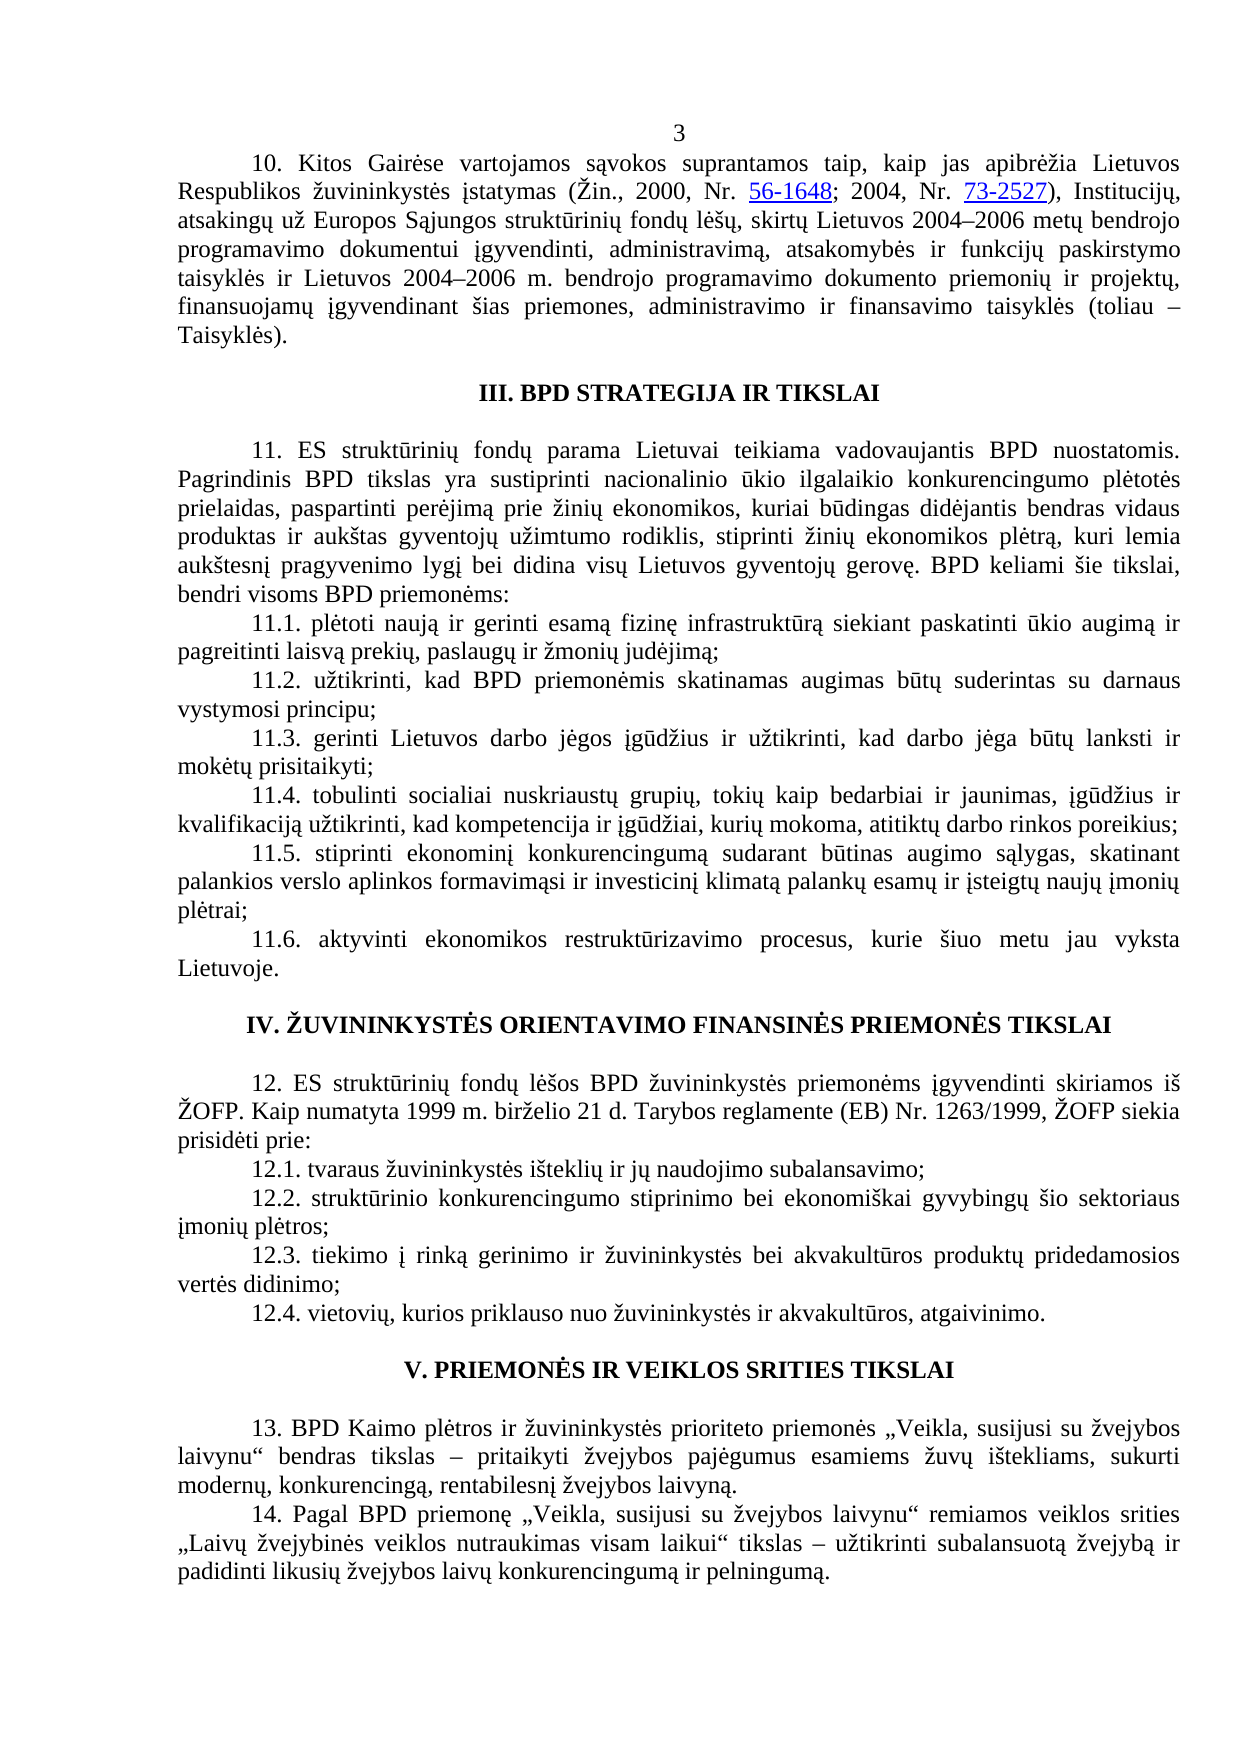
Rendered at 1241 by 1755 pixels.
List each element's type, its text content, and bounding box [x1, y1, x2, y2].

text IV. ŽUVININKYSTĖS ORIENTAVIMO FINANSINĖS PRIEMONĖS TIKSLAI [177, 1010, 1181, 1039]
text 11.5. stiprinti ekonominį konkurencingumą sudarant būtinas augimo sąlygas, skatinant palankios verslo aplinkos formavimąsi ir investicinį klimatą palankų esamų ir įsteigtų naujų įmonių plėtrai; [177, 838, 1181, 924]
text 12.2. struktūrinio konkurencingumo stiprinimo bei ekonomiškai gyvybingų šio sektoriaus įmonių plėtros; [177, 1183, 1181, 1240]
text 13. BPD Kaimo plėtros ir žuvininkystės prioriteto priemonės „Veikla, susijusi su žvejybos laivynu“ bendras tikslas – pritaikyti žvejybos pajėgumus esamiems žuvų ištekliams, sukurti modernų, konkurencingą, rentabilesnį žvejybos laivyną. [177, 1413, 1181, 1499]
text 12.1. tvaraus žuvininkystės išteklių ir jų naudojimo subalansavimo; [177, 1154, 1181, 1183]
text 11.2. užtikrinti, kad BPD priemonėmis skatinamas augimas būtų suderintas su darnaus vystymosi principu; [177, 665, 1181, 723]
text 11.3. gerinti Lietuvos darbo jėgos įgūdžius ir užtikrinti, kad darbo jėga būtų lanksti ir mokėtų prisitaikyti; [177, 723, 1181, 780]
text 10. Kitos Gairėse vartojamos sąvokos suprantamos taip, kaip jas apibrėžia Lietuvos Respublikos žuvininkystės įstatymas (Žin., 2000, Nr. 56-1648; 2004, Nr. 73-2527), Institucijų, atsakingų už Europos Sąjungos struktūrinių fondų lėšų, skirtų Lietuvos 2004–2006 metų bendrojo programavimo dokumentui įgyvendinti, administravimą, atsakomybės ir funkcijų paskirstymo taisyklės ir Lietuvos 2004–2006 m. bendrojo programavimo dokumento priemonių ir projektų, finansuojamų įgyvendinant šias priemones, administravimo ir finansavimo taisyklės (toliau – Taisyklės). [177, 148, 1181, 349]
text 12.4. vietovių, kurios priklauso nuo žuvininkystės ir akvakultūros, atgaivinimo. [177, 1298, 1181, 1326]
text 12. ES struktūrinių fondų lėšos BPD žuvininkystės priemonėms įgyvendinti skiriamos iš ŽOFP. Kaip numatyta 1999 m. birželio 21 d. Tarybos reglamente (EB) Nr. 1263/1999, ŽOFP siekia prisidėti prie: [177, 1068, 1181, 1154]
text 11.1. plėtoti naują ir gerinti esamą fizinę infrastruktūrą siekiant paskatinti ūkio augimą ir pagreitinti laisvą prekių, paslaugų ir žmonių judėjimą; [177, 608, 1181, 665]
text V. PRIEMONĖS IR VEIKLOS SRITIES TIKSLAI [177, 1355, 1181, 1384]
text 11.6. aktyvinti ekonomikos restruktūrizavimo procesus, kurie šiuo metu jau vyksta Lietuvoje. [177, 924, 1181, 981]
text 14. Pagal BPD priemonę „Veikla, susijusi su žvejybos laivynu“ remiamos veiklos srities „Laivų žvejybinės veiklos nutraukimas visam laikui“ tikslas – užtikrinti subalansuotą žvejybą ir padidinti likusių žvejybos laivų konkurencingumą ir pelningumą. [177, 1499, 1181, 1585]
text III. BPD STRATEGIJA IR TIKSLAI [177, 378, 1181, 406]
text 11. ES struktūrinių fondų parama Lietuvai teikiama vadovaujantis BPD nuostatomis. Pagrindinis BPD tikslas yra sustiprinti nacionalinio ūkio ilgalaikio konkurencingumo plėtotės prielaidas, paspartinti perėjimą prie žinių ekonomikos, kuriai būdingas didėjantis bendras vidaus produktas ir aukštas gyventojų užimtumo rodiklis, stiprinti žinių ekonomikos plėtrą, kuri lemia aukštesnį pragyvenimo lygį bei didina visų Lietuvos gyventojų gerovę. BPD keliami šie tikslai, bendri visoms BPD priemonėms: [177, 435, 1181, 608]
text 11.4. tobulinti socialiai nuskriaustų grupių, tokių kaip bedarbiai ir jaunimas, įgūdžius ir kvalifikaciją užtikrinti, kad kompetencija ir įgūdžiai, kurių mokoma, atitiktų darbo rinkos poreikius; [177, 780, 1181, 838]
text 12.3. tiekimo į rinką gerinimo ir žuvininkystės bei akvakultūros produktų pridedamosios vertės didinimo; [177, 1240, 1181, 1298]
